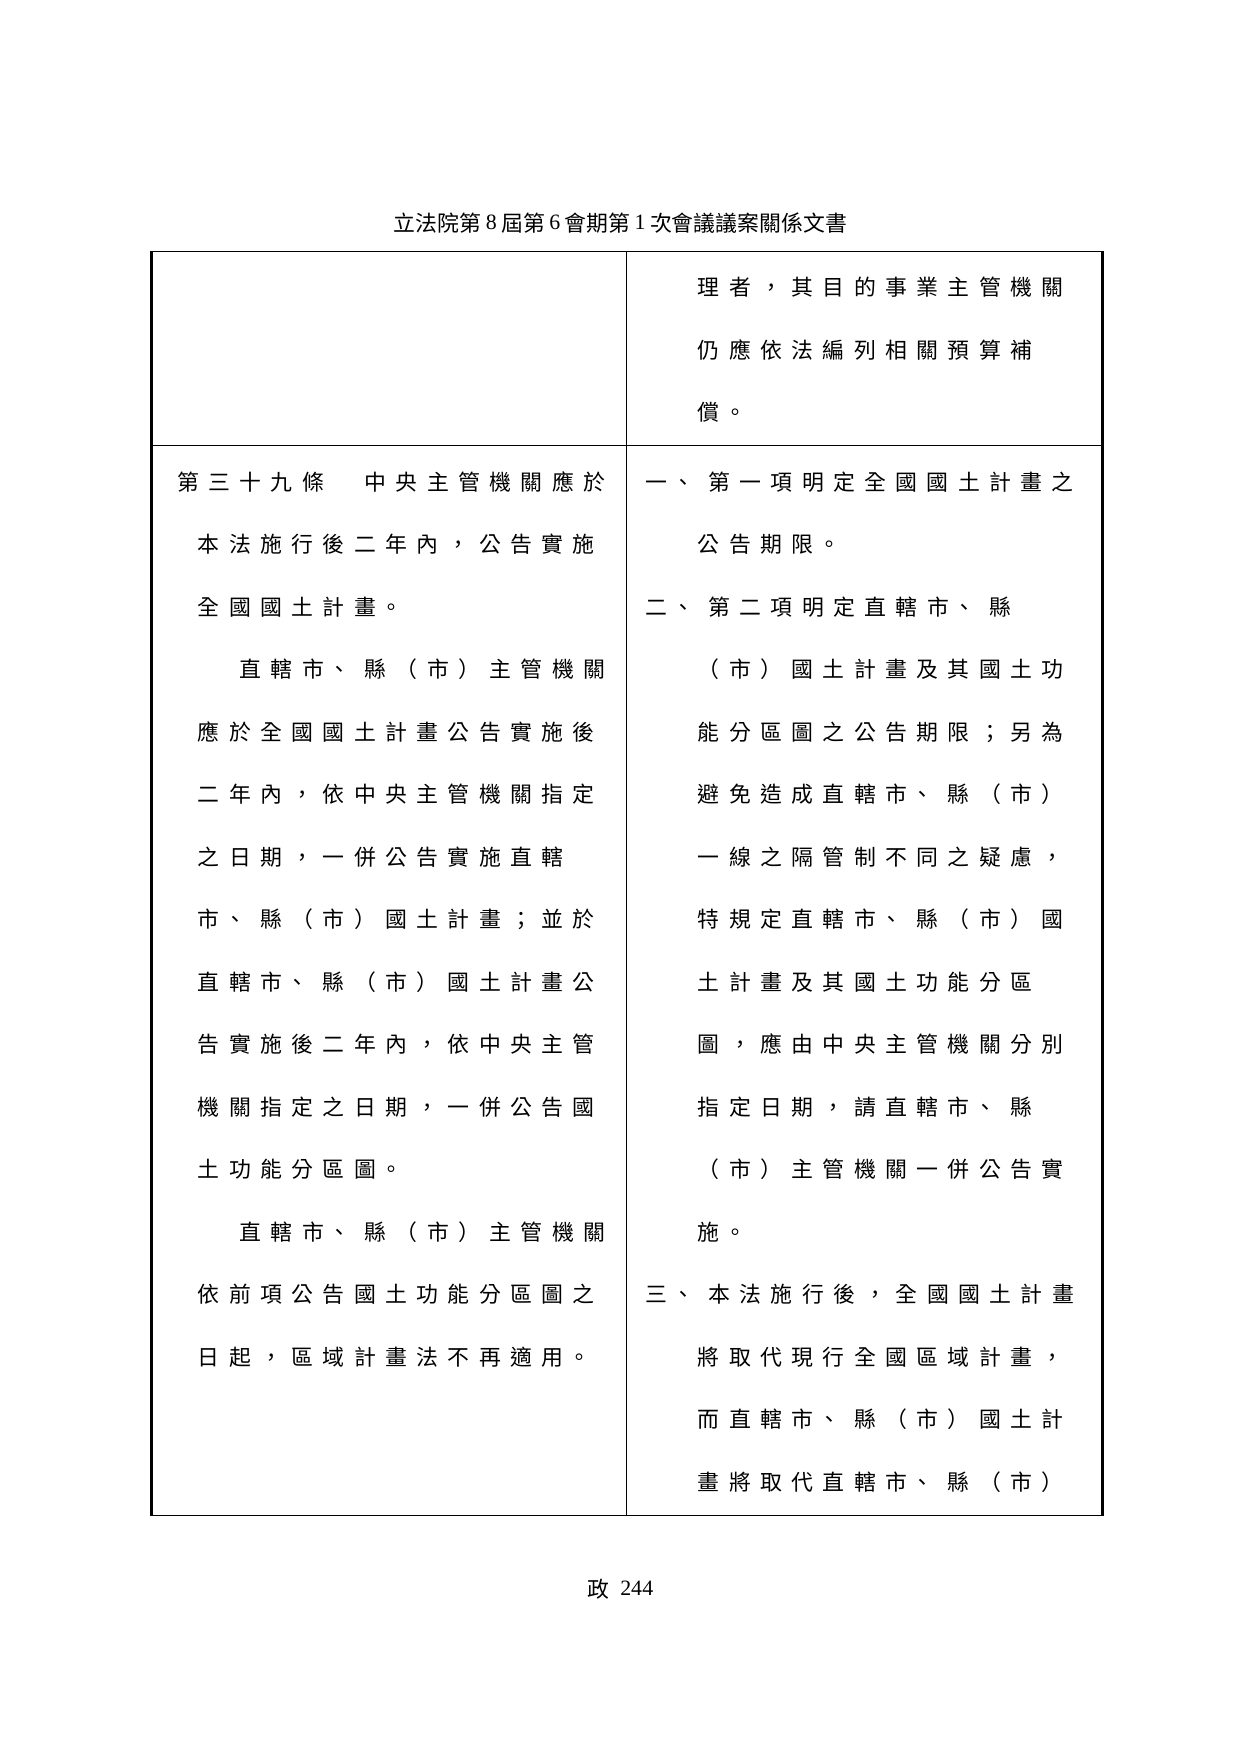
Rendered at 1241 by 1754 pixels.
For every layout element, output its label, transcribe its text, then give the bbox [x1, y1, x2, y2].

table_cell [153, 252, 626, 445]
table_cell 一、第一項明定全國國土計畫之公告期限。 二、第二項明定直轄市、縣（市）國土計畫及其國土功能分區圖之公告期限；另為避免造成直轄市、縣（市）一線之隔管制不同之疑慮，特規定直轄市、縣（市）國土計畫及其國土功能分區圖，應由中央主管機關分別指定日期，請直轄市、縣（市）主管機關一併公告實施。 三、本法施行後，全國國土計畫將取代現行全國區域計畫，而直轄市、縣（市）國土計畫將取代直轄市、縣（市） [627, 446, 1101, 1514]
table_cell 第三十九條 中央主管機關應於本法施行後二年內，公告實施全國國土計畫。 直轄市、縣（市）主管機關應於全國國土計畫公告實施後二年內，依中央主管機關指定之日期，一併公告實施直轄市、縣（市）國土計畫；並於直轄市、縣（市）國土計畫公告實施後二年內，依中央主管機關指定之日期，一併公告國土功能分區圖。 直轄市、縣（市）主管機關依前項公告國土功能分區圖之日起，區域計畫法不再適用。 [153, 446, 626, 1514]
table_cell 理者，其目的事業主管機關仍應依法編列相關預算補償。 [627, 252, 1101, 445]
